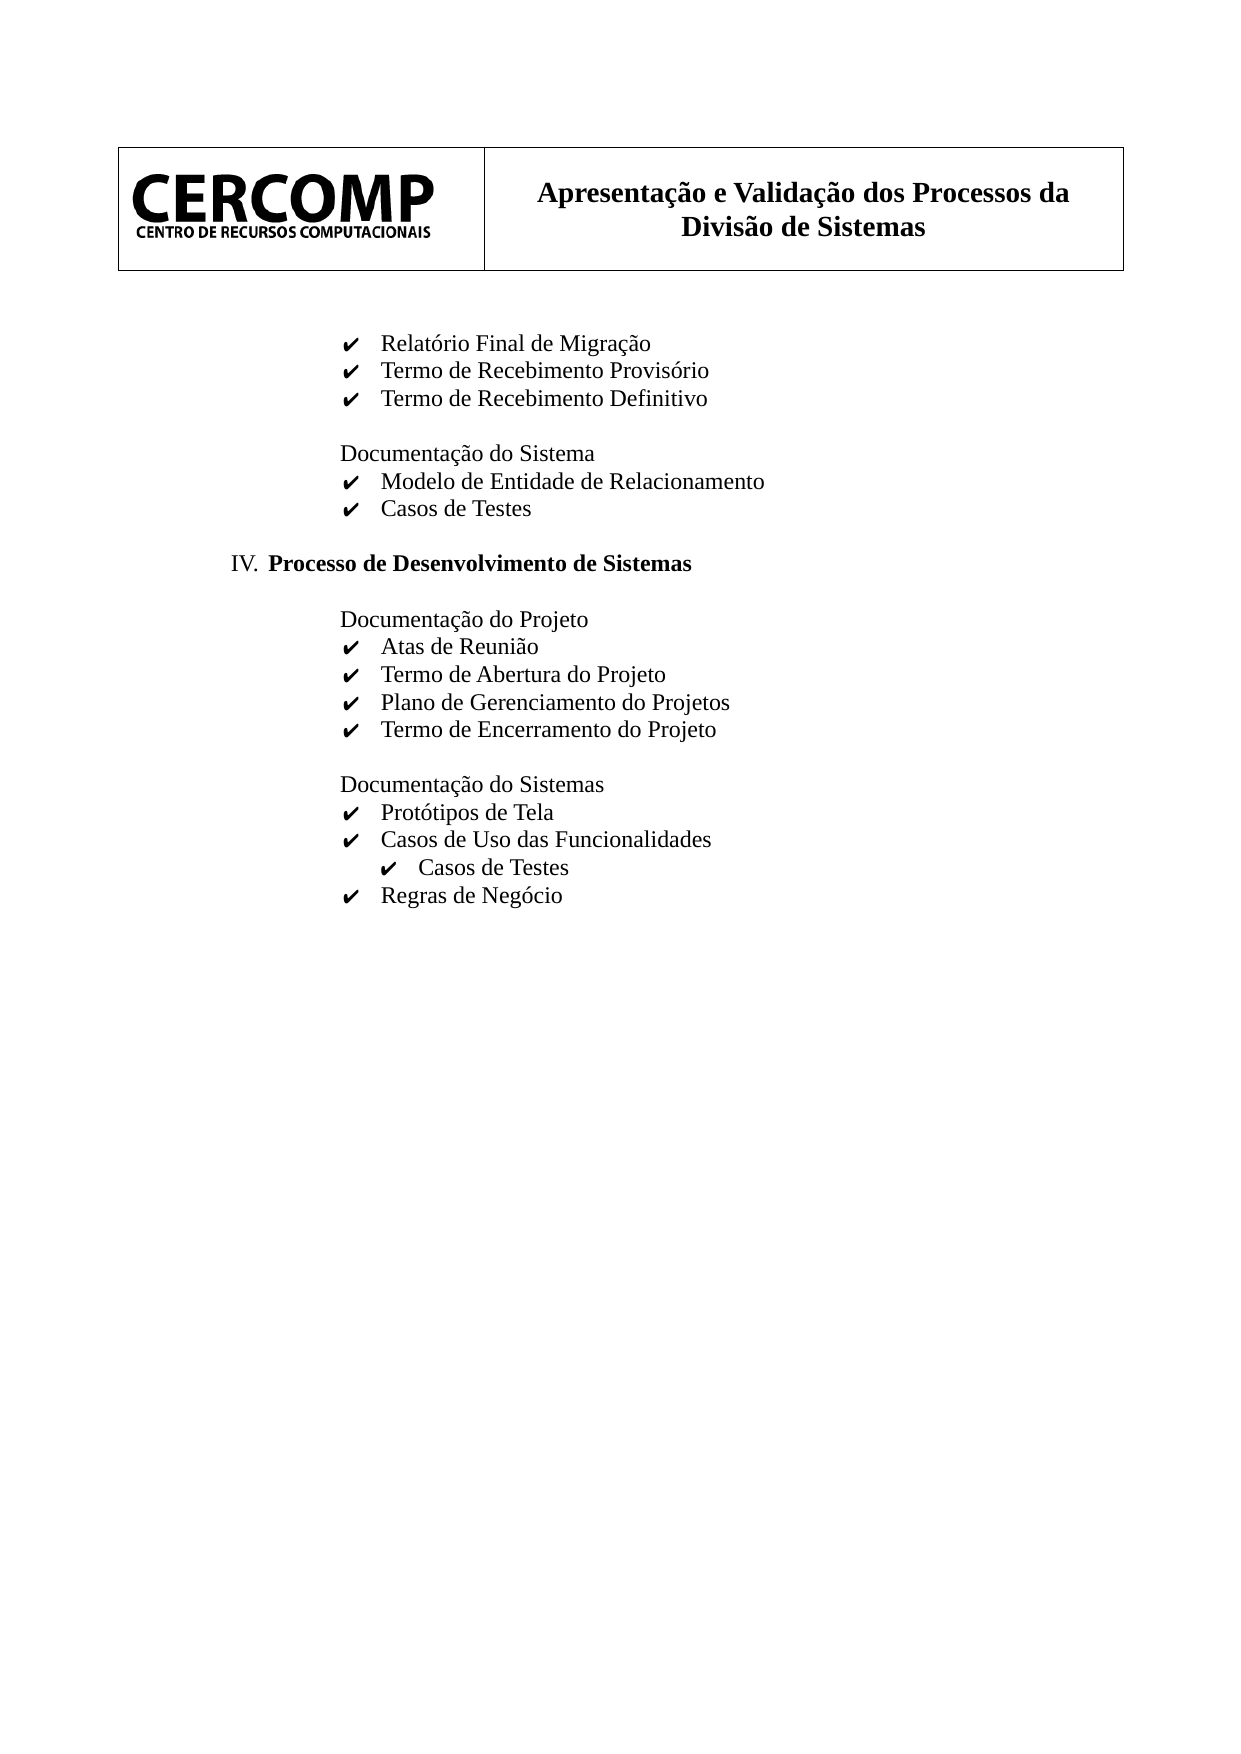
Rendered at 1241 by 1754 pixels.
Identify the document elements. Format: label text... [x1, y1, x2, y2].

list Termo de Recebimento Provisório [343, 356, 1122, 384]
list Atas de Reunião [343, 632, 1122, 660]
list Modelo de Entidade de Relacionamento [343, 467, 1122, 494]
list Casos de Testes [343, 494, 1122, 522]
list Regras de Negócio [343, 881, 1122, 908]
text Documentação do Projeto [118, 605, 1122, 632]
text Documentação do Sistema [118, 439, 1122, 467]
list Processo de Desenvolvimento de Sistemas [231, 549, 1122, 577]
list Termo de Recebimento Definitivo [343, 384, 1122, 411]
list Termo de Encerramento do Projeto [343, 715, 1122, 743]
list Termo de Abertura do Projeto [343, 660, 1122, 687]
list Casos de Uso das Funcionalidades [343, 826, 1122, 853]
list Relatório Final de Migração [343, 329, 1122, 356]
list Protótipos de Tela [343, 798, 1122, 826]
picture [123, 152, 441, 253]
text Documentação do Sistemas [118, 770, 1122, 798]
list Plano de Gerenciamento do Projetos [343, 687, 1122, 715]
list Casos de Testes [381, 853, 1122, 881]
